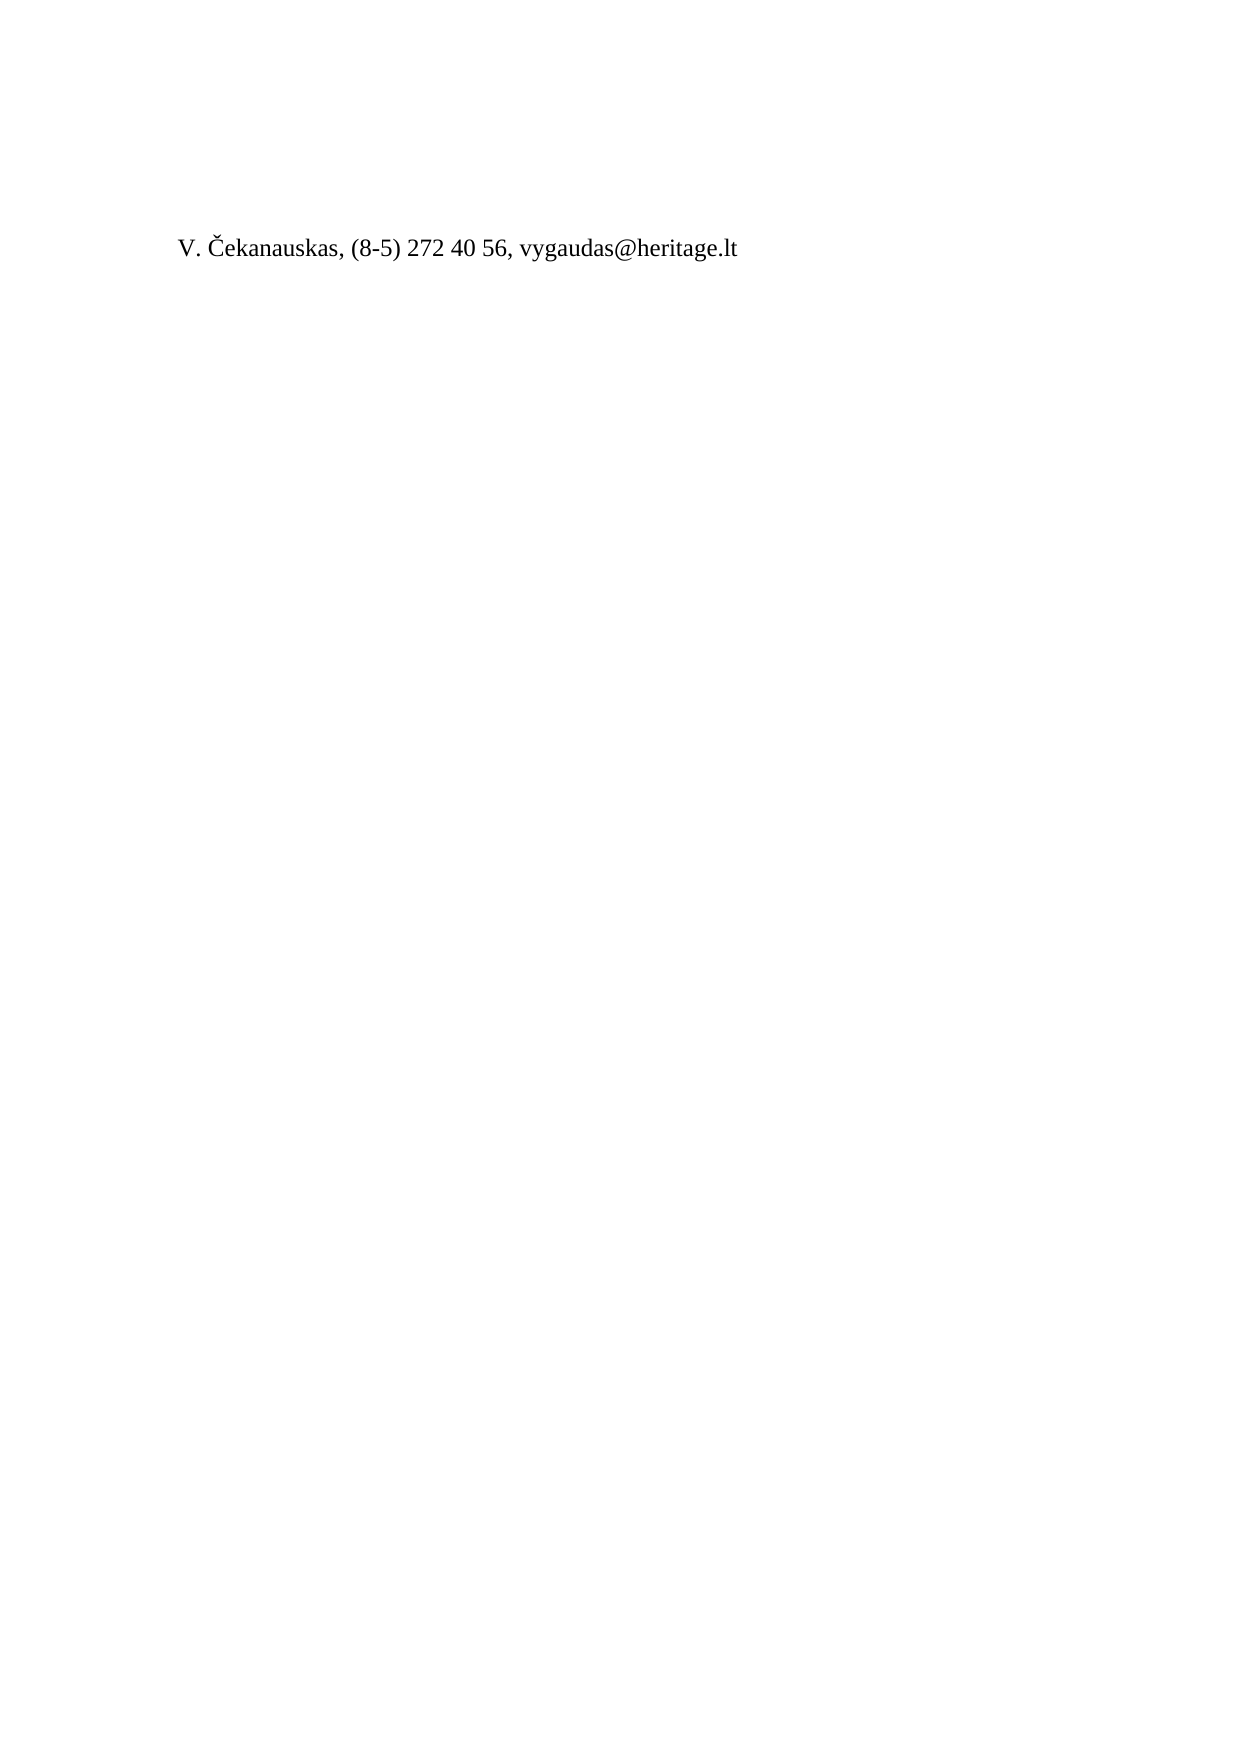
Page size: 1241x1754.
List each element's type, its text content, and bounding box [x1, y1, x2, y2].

text V. Čekanauskas, (8-5) 272 40 56, vygaudas@heritage.lt [177, 233, 1181, 262]
